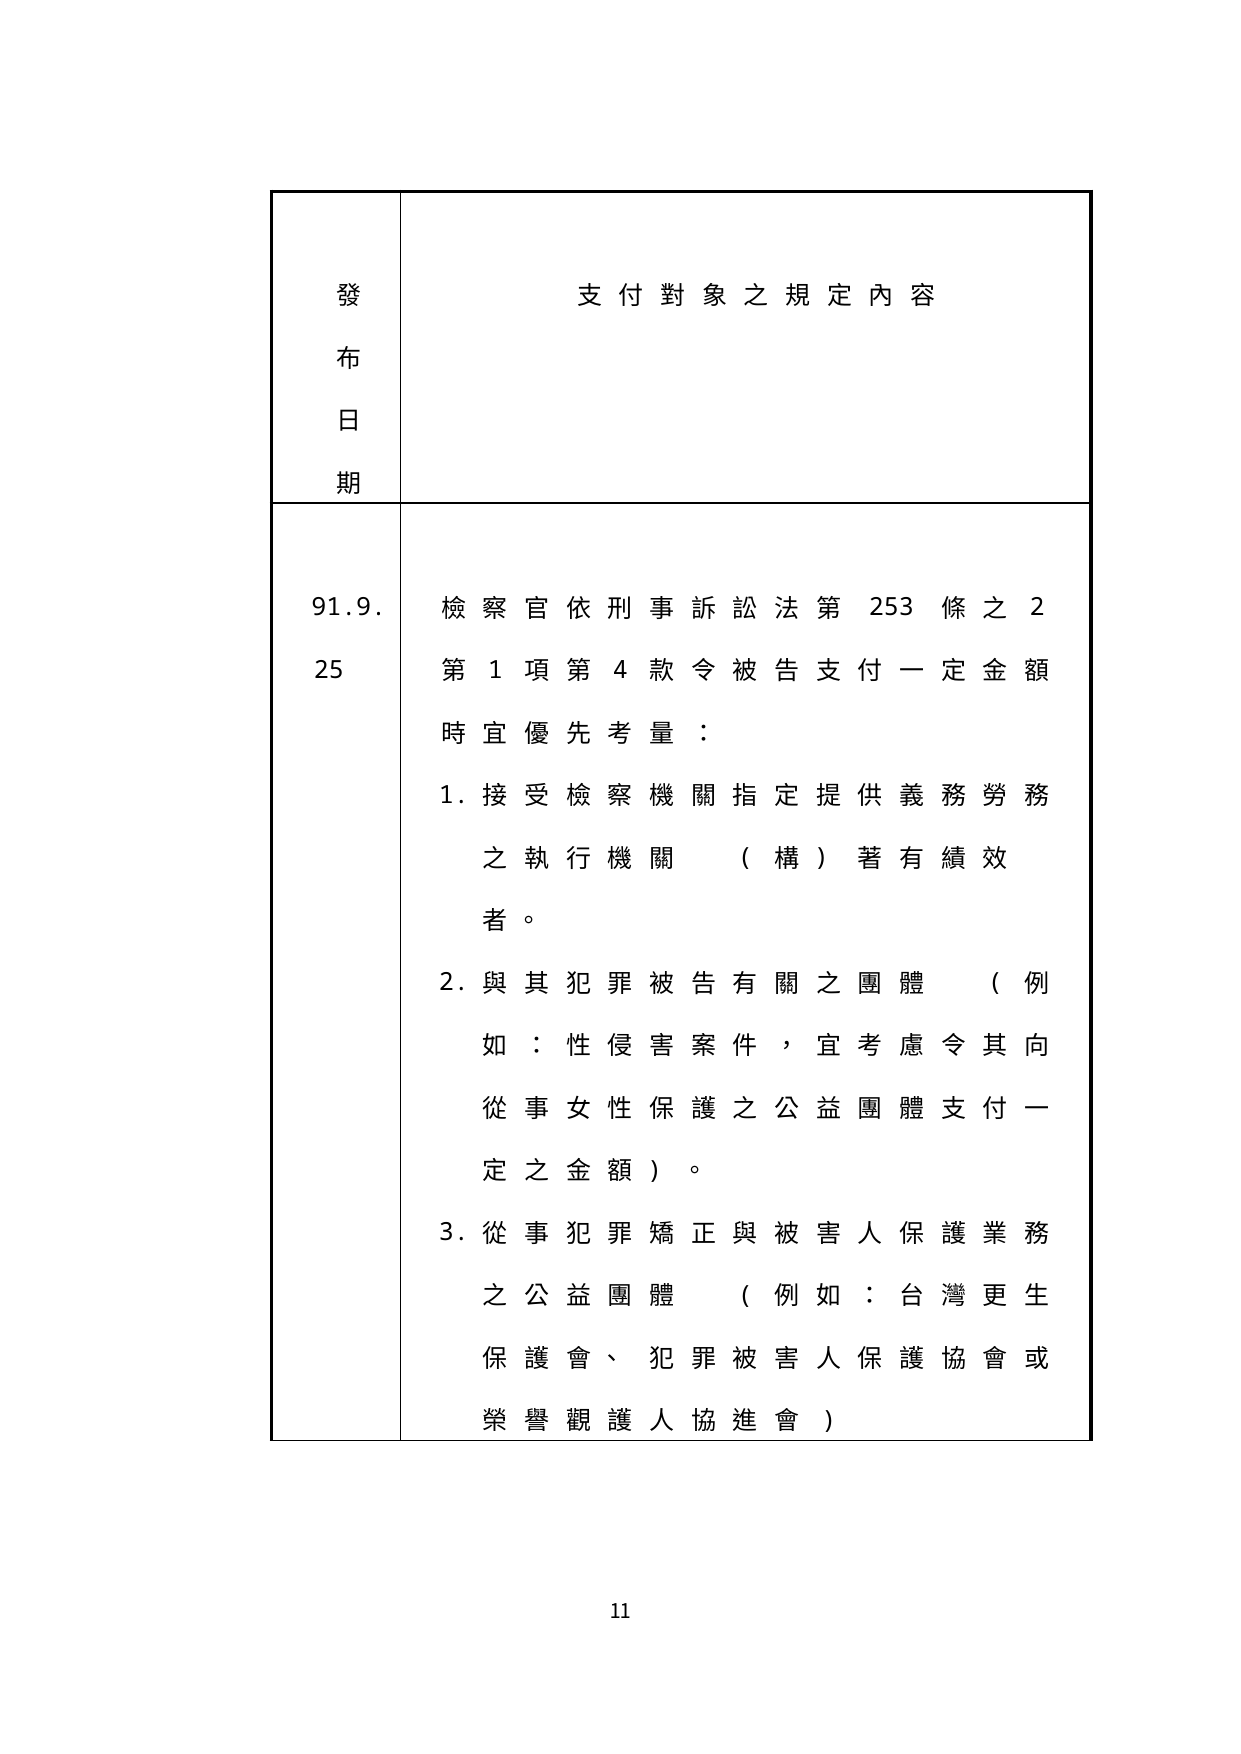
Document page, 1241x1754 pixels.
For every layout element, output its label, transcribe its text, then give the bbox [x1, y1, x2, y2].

table_header 支付對象之規定內容 [401, 193, 1089, 502]
table_header 發布日期 [273, 193, 400, 502]
table_cell 檢察官依刑事訴訟法第253條之2第1項第4款令被告支付一定金額時宜優先考量： 1.接受檢察機關指定提供義務勞務之執行機關 (構) 著有績效者。 2.與其犯罪被告有關之團體 (例如：性侵害案件，宜考慮令其向從事女性保護之公益團體支付一定之金額) 。 3.從事犯罪矯正與被害人保護業務之公益團體 (例如：台灣更生保護會、犯罪被害人保護協會或榮譽觀護人協進會) [401, 504, 1089, 1439]
table_cell 91.9.25 [273, 504, 400, 1439]
